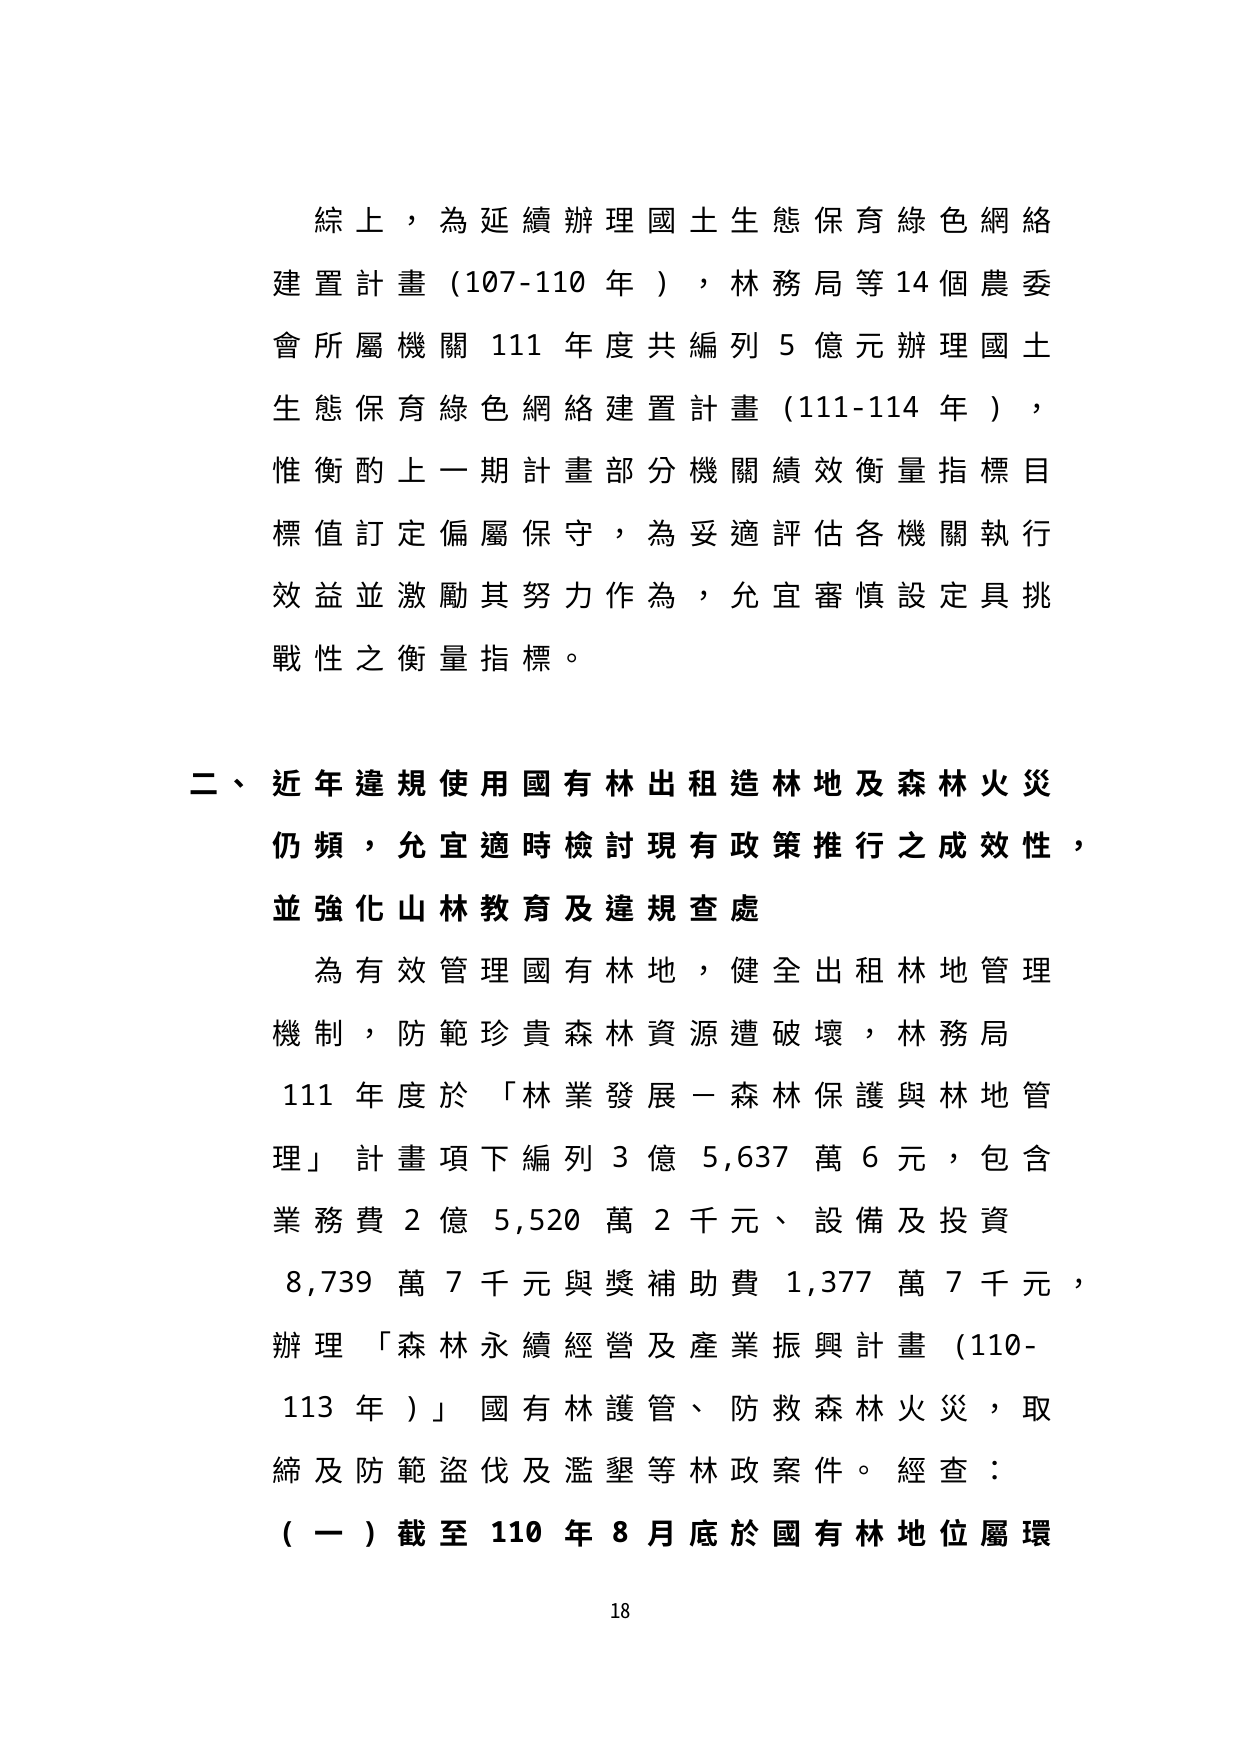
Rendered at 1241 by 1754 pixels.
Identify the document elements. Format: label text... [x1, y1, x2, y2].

text 綜上，為延續辦理國土生態保育綠色網絡建置計畫(107-110年)，林務局等14個農委會所屬機關111年度共編列5億元辦理國土生態保育綠色網絡建置計畫(111-114年)，惟衡酌上一期計畫部分機關績效衡量指標目標值訂定偏屬保守，為妥適評估各機關執行效益並激勵其努力作為，允宜審慎設定具挑戰性之衡量指標。 [242, 177, 1058, 677]
text 二、近年違規使用國有林出租造林地及森林火災仍頻，允宜適時檢討現有政策推行之成效性，並強化山林教育及違規查處 [183, 740, 1058, 927]
text 為有效管理國有林地，健全出租林地管理機制，防範珍貴森林資源遭破壞，林務局111年度於「林業發展－森林保護與林地管理」計畫項下編列3億5,637萬6元，包含業務費2億5,520萬2千元、設備及投資8,739萬7千元與獎補助費1,377萬7千元，辦理「森林永續經營及產業振興計畫(110-113年)」國有林護管、防救森林火災，取締及防範盜伐及濫墾等林政案件。經查： [242, 927, 1058, 1490]
text (一)截至110年8月底於國有林地位屬環 [242, 1490, 1058, 1552]
